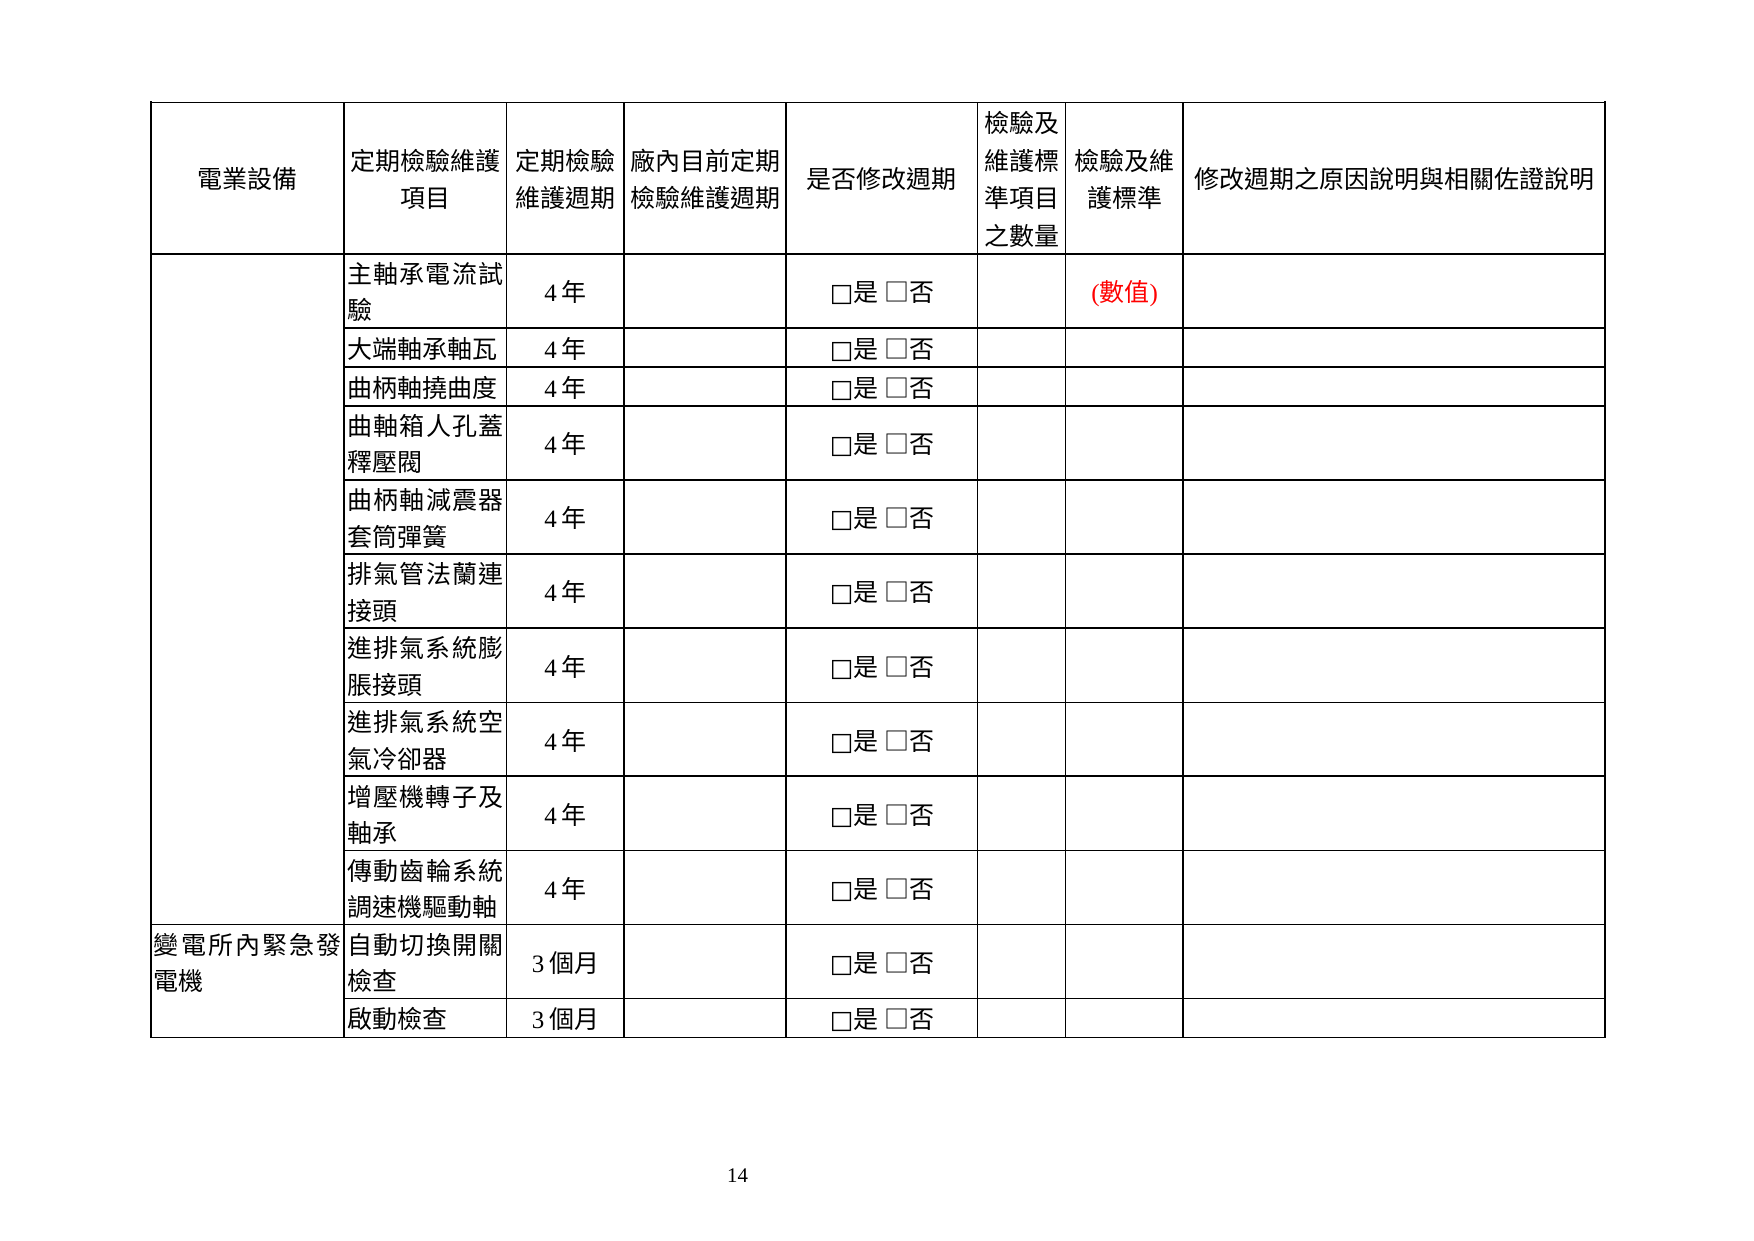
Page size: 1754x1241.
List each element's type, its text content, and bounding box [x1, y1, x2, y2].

table_cell [978, 777, 1065, 849]
table_cell [978, 555, 1065, 627]
table_cell □是 □否 [787, 851, 977, 923]
table_cell [625, 999, 785, 1037]
table_cell □是 □否 [787, 703, 977, 775]
table_cell [1066, 329, 1182, 366]
table_cell [625, 368, 785, 405]
table_cell [978, 481, 1065, 553]
table_cell 4年 [507, 777, 623, 849]
table_cell 變電所內緊急發電機 [152, 925, 343, 1037]
table_header 廠內目前定期檢驗維護週期 [625, 103, 785, 253]
table_cell [1066, 703, 1182, 775]
table_cell 曲柄軸撓曲度 [345, 368, 506, 405]
table_cell [1184, 703, 1604, 775]
table_cell 主軸承電流試驗 [345, 255, 506, 327]
table_header 檢驗及維護標準項目之數量 [978, 103, 1065, 253]
table_header 修改週期之原因說明與相關佐證說明 [1184, 103, 1604, 253]
table_cell [625, 629, 785, 701]
table_cell [978, 925, 1065, 998]
table_cell 啟動檢查 [345, 999, 506, 1037]
table_cell [625, 329, 785, 366]
table_cell (數值) [1066, 255, 1182, 327]
table_cell [1066, 925, 1182, 998]
table_cell □是 □否 [787, 407, 977, 479]
table_header 電業設備 [152, 103, 343, 253]
table_cell 自動切換開關檢查 [345, 925, 506, 998]
table_cell [978, 851, 1065, 923]
table_cell [978, 629, 1065, 701]
table_cell 4年 [507, 368, 623, 405]
table_cell [1184, 255, 1604, 327]
table_cell [625, 555, 785, 627]
table_cell [1184, 407, 1604, 479]
table_cell [1066, 999, 1182, 1037]
table_cell [625, 481, 785, 553]
table_header 檢驗及維護標準 [1066, 103, 1182, 253]
table_cell 4年 [507, 703, 623, 775]
table_cell [625, 925, 785, 998]
table_cell [1184, 925, 1604, 998]
table_cell 4年 [507, 629, 623, 701]
table_cell [978, 368, 1065, 405]
table_cell [978, 999, 1065, 1037]
table_cell [625, 851, 785, 923]
table_cell □是 □否 [787, 329, 977, 366]
table_cell [1184, 555, 1604, 627]
table_cell □是 □否 [787, 481, 977, 553]
table_cell [1066, 407, 1182, 479]
table_cell □是 □否 [787, 555, 977, 627]
table_cell 4年 [507, 851, 623, 923]
table_cell [1184, 777, 1604, 849]
table_header 是否修改週期 [787, 103, 977, 253]
table_cell 曲柄軸減震器套筒彈簧 [345, 481, 506, 553]
table_cell □是 □否 [787, 925, 977, 998]
table_cell 4年 [507, 555, 623, 627]
table_cell 4年 [507, 329, 623, 366]
table_cell 傳動齒輪系統調速機驅動軸 [345, 851, 506, 923]
table_header 定期檢驗維護項目 [345, 103, 506, 253]
table_cell 進排氣系統空氣冷卻器 [345, 703, 506, 775]
table_cell [1184, 368, 1604, 405]
table_cell [1184, 629, 1604, 701]
table_cell 3個月 [507, 999, 623, 1037]
table_cell [1184, 999, 1604, 1037]
table_cell 4年 [507, 407, 623, 479]
table_cell [978, 329, 1065, 366]
table_cell □是 □否 [787, 255, 977, 327]
table_cell 3個月 [507, 925, 623, 998]
table_cell 增壓機轉子及軸承 [345, 777, 506, 849]
table_header 定期檢驗維護週期 [507, 103, 623, 253]
table_cell [1066, 777, 1182, 849]
table_cell [1184, 851, 1604, 923]
table_cell □是 □否 [787, 999, 977, 1037]
table_cell □是 □否 [787, 629, 977, 701]
table_cell [1184, 481, 1604, 553]
table_cell □是 □否 [787, 368, 977, 405]
table_cell [625, 703, 785, 775]
table_cell 大端軸承軸瓦 [345, 329, 506, 366]
table_cell 4年 [507, 481, 623, 553]
table_cell [625, 777, 785, 849]
table_cell [1066, 481, 1182, 553]
table_cell 4年 [507, 255, 623, 327]
table_cell [625, 407, 785, 479]
table_cell [1066, 629, 1182, 701]
table_cell 排氣管法蘭連接頭 [345, 555, 506, 627]
table_cell □是 □否 [787, 777, 977, 849]
table_cell [1184, 329, 1604, 366]
table_cell [1066, 555, 1182, 627]
table_cell 進排氣系統膨脹接頭 [345, 629, 506, 701]
table_cell [152, 255, 343, 923]
table_cell [978, 255, 1065, 327]
table_cell 曲軸箱人孔蓋釋壓閥 [345, 407, 506, 479]
table_cell [1066, 368, 1182, 405]
table_cell [625, 255, 785, 327]
table_cell [1066, 851, 1182, 923]
table_cell [978, 703, 1065, 775]
table_cell [978, 407, 1065, 479]
